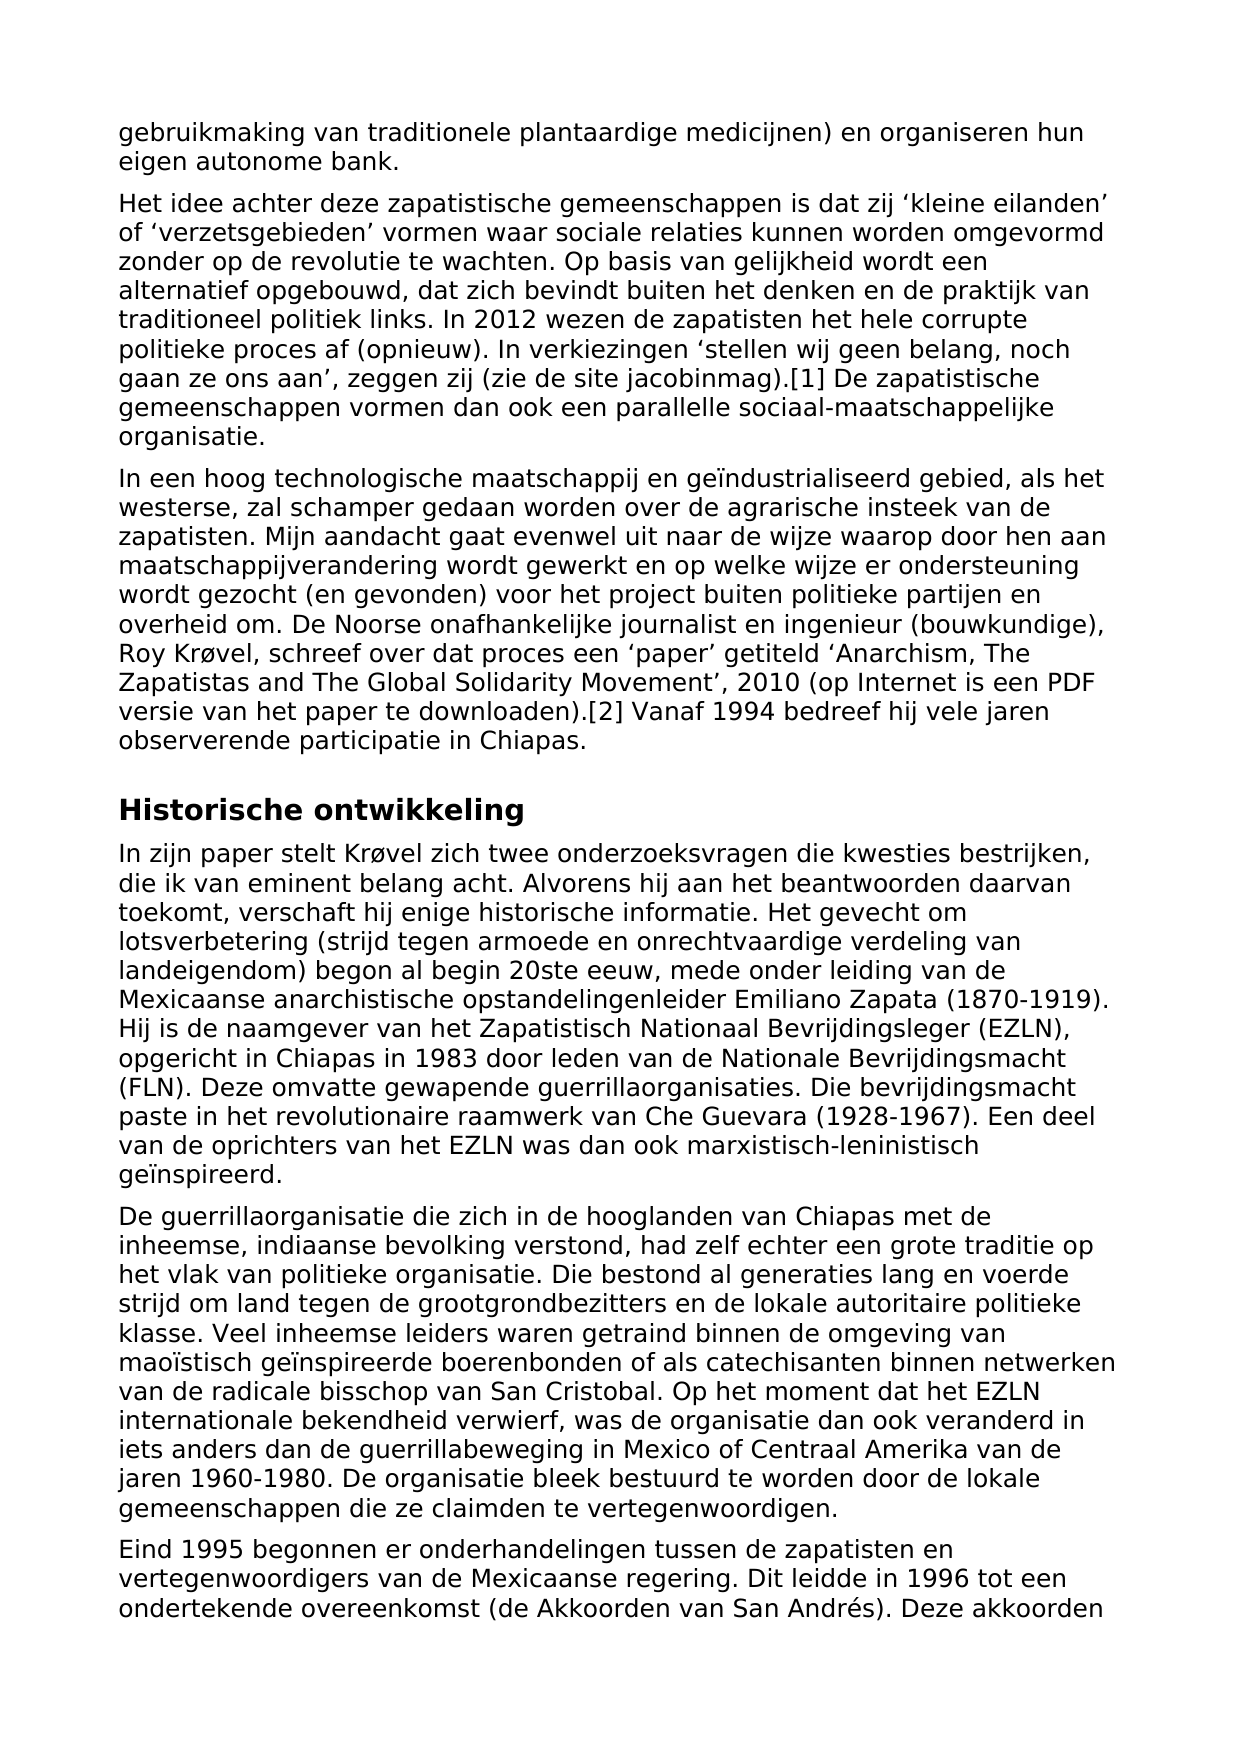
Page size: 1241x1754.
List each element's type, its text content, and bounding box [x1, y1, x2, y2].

subtitle Historische ontwikkeling [118, 793, 1122, 827]
text In een hoog technologische maatschappij en geïndustrialiseerd gebied, als het westerse, zal schamper gedaan worden over de agrarische insteek van de zapatisten. Mijn aandacht gaat evenwel uit naar de wijze waarop door hen aan maatschappijverandering wordt gewerkt en op welke wijze er ondersteuning wordt gezocht (en gevonden) voor het project buiten politieke partijen en overheid om. De Noorse onafhankelijke journalist en ingenieur (bouwkundige), Roy Krøvel, schreef over dat proces een ‘paper’ getiteld ‘Anarchism, The Zapatistas and The Global Solidarity Movement’, 2010 (op Internet is een PDF versie van het paper te downloaden).[2] Vanaf 1994 bedreef hij vele jaren observerende participatie in Chiapas. [118, 464, 1122, 756]
text De guerrillaorganisatie die zich in de hooglanden van Chiapas met de inheemse, indiaanse bevolking verstond, had zelf echter een grote traditie op het vlak van politieke organisatie. Die bestond al generaties lang en voerde strijd om land tegen de grootgrondbezitters en de lokale autoritaire politieke klasse. Veel inheemse leiders waren getraind binnen de omgeving van maoïstisch geïnspireerde boerenbonden of als catechisanten binnen netwerken van de radicale bisschop van San Cristobal. Op het moment dat het EZLN internationale bekendheid verwierf, was de organisatie dan ook veranderd in iets anders dan de guerrillabeweging in Mexico of Centraal Amerika van de jaren 1960-1980. De organisatie bleek bestuurd te worden door de lokale gemeenschappen die ze claimden te vertegenwoordigen. [118, 1202, 1122, 1523]
text gebruikmaking van traditionele plantaardige medicijnen) en organiseren hun eigen autonome bank. [118, 118, 1122, 176]
text Het idee achter deze zapatistische gemeenschappen is dat zij ‘kleine eilanden’ of ‘verzetsgebieden’ vormen waar sociale relaties kunnen worden omgevormd zonder op de revolutie te wachten. Op basis van gelijkheid wordt een alternatief opgebouwd, dat zich bevindt buiten het denken en de praktijk van traditioneel politiek links. In 2012 wezen de zapatisten het hele corrupte politieke proces af (opnieuw). In verkiezingen ‘stellen wij geen belang, noch gaan ze ons aan’, zeggen zij (zie de site jacobinmag).[1] De zapatistische gemeenschappen vormen dan ook een parallelle sociaal-maatschappelijke organisatie. [118, 189, 1122, 451]
text In zijn paper stelt Krøvel zich twee onderzoeksvragen die kwesties bestrijken, die ik van eminent belang acht. Alvorens hij aan het beantwoorden daarvan toekomt, verschaft hij enige historische informatie. Het gevecht om lotsverbetering (strijd tegen armoede en onrechtvaardige verdeling van landeigendom) begon al begin 20ste eeuw, mede onder leiding van de Mexicaanse anarchistische opstandelingenleider Emiliano Zapata (1870-1919). Hij is de naamgever van het Zapatistisch Nationaal Bevrijdingsleger (EZLN), opgericht in Chiapas in 1983 door leden van de Nationale Bevrijdingsmacht (FLN). Deze omvatte gewapende guerrillaorganisaties. Die bevrijdingsmacht paste in het revolutionaire raamwerk van Che Guevara (1928-1967). Een deel van de oprichters van het EZLN was dan ook marxistisch-leninistisch geïnspireerd. [118, 839, 1122, 1189]
text Eind 1995 begonnen er onderhandelingen tussen de zapatisten en vertegenwoordigers van de Mexicaanse regering. Dit leidde in 1996 tot een ondertekende overeenkomst (de Akkoorden van San Andrés). Deze akkoorden [118, 1535, 1122, 1623]
